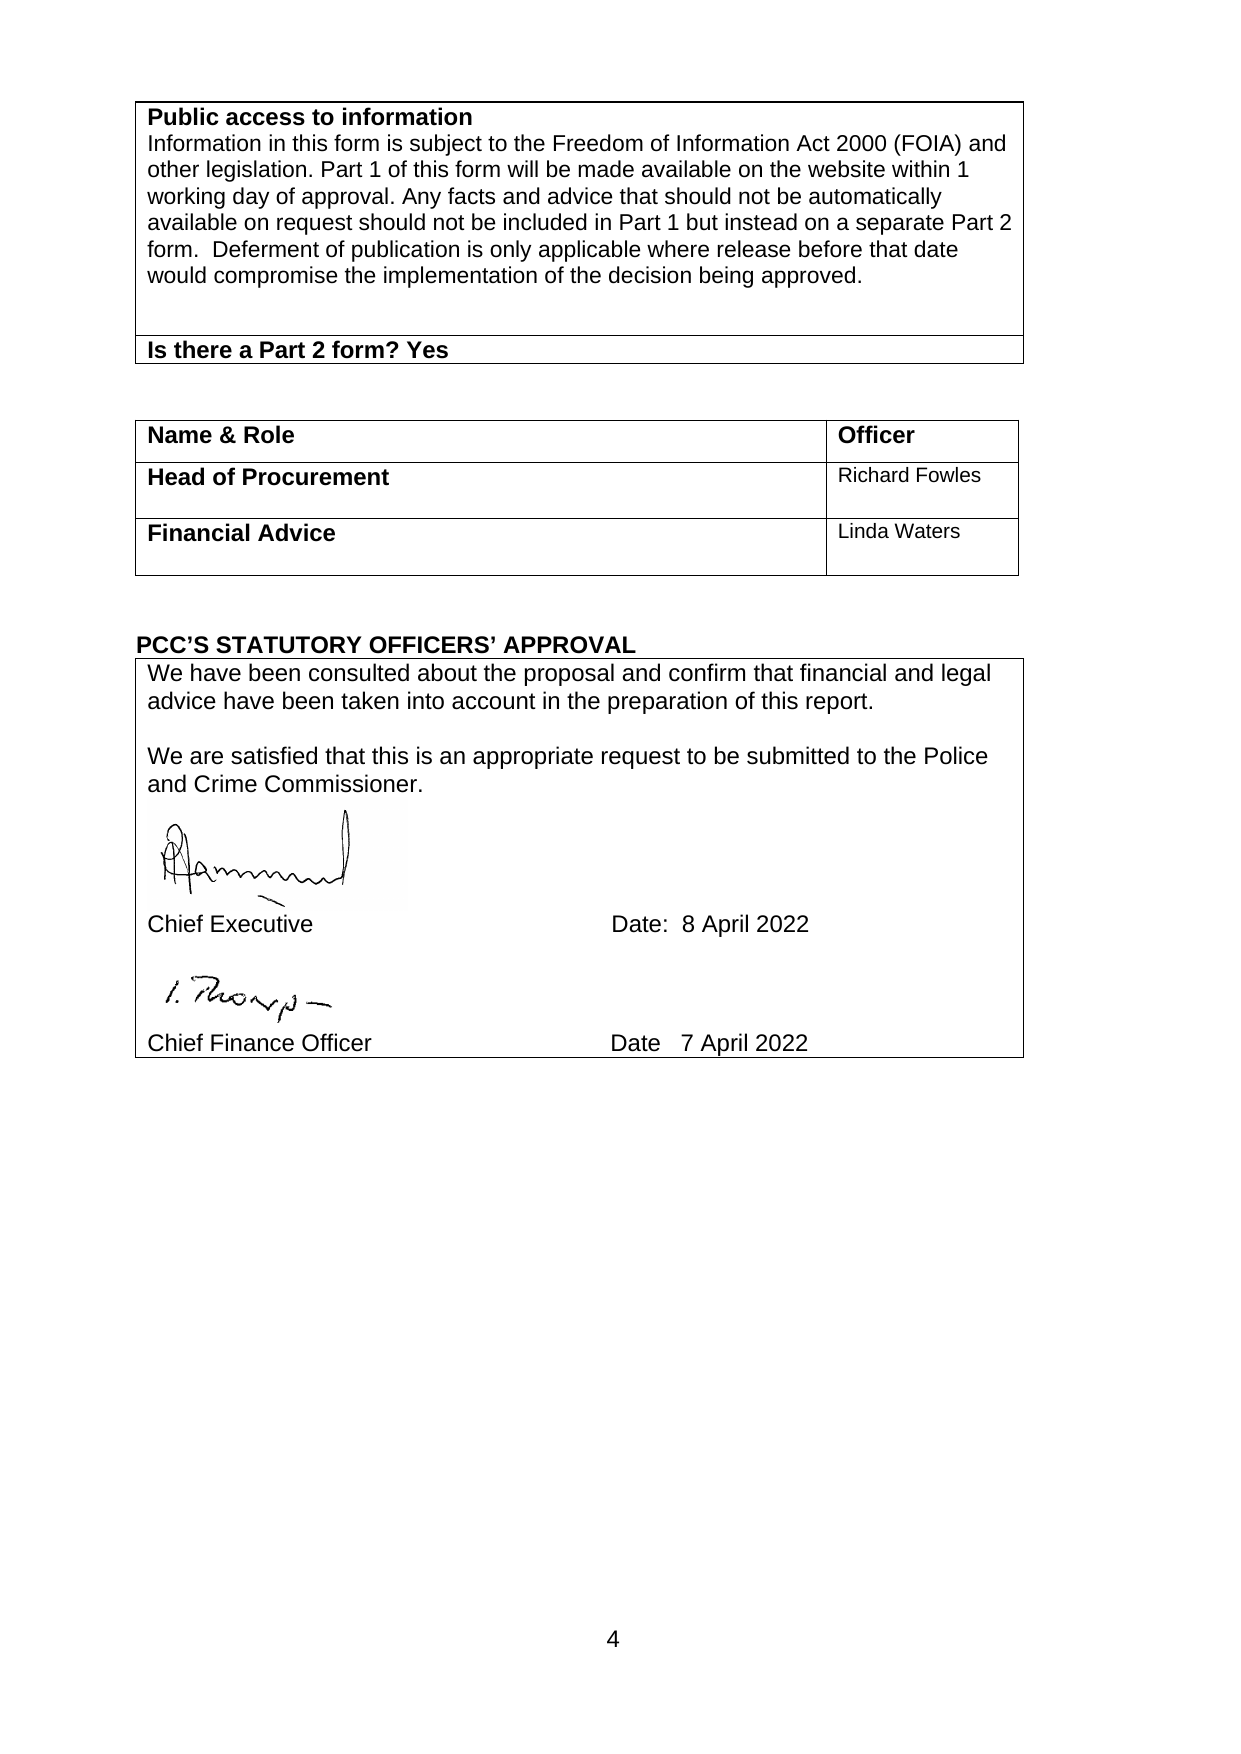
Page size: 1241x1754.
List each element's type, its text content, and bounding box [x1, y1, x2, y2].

table_header Name & Role [136, 421, 826, 462]
table_cell Richard Fowles [827, 463, 1018, 518]
text PCC’S STATUTORY OFFICERS’ APPROVAL [136, 631, 1090, 658]
table_cell Is there a Part 2 form? Yes [136, 336, 1023, 363]
table_cell Financial Advice [136, 519, 826, 574]
table_header Officer [827, 421, 1018, 462]
table_cell Linda Waters [827, 519, 1018, 574]
table_cell Head of Procurement [136, 463, 826, 518]
table_header We have been consulted about the proposal and confirm that financial and legal advice have been taken into account in the preparation of this report. We are satisfied that this is an appropriate request to be submitted to the Police and Crime Commissioner. Chief Executive Date: 8 April 2022 Chief Finance Officer Date 7 April 2022 [136, 659, 1023, 1057]
table_header Public access to information Information in this form is subject to the Freedom of Information Act 2000 (FOIA) and other legislation. Part 1 of this form will be made available on the website within 1 working day of approval. Any facts and advice that should not be automatically available on request should not be included in Part 1 but instead on a separate Part 2 form. Deferment of publication is only applicable where release before that date would compromise the implementation of the decision being approved. [136, 103, 1023, 335]
